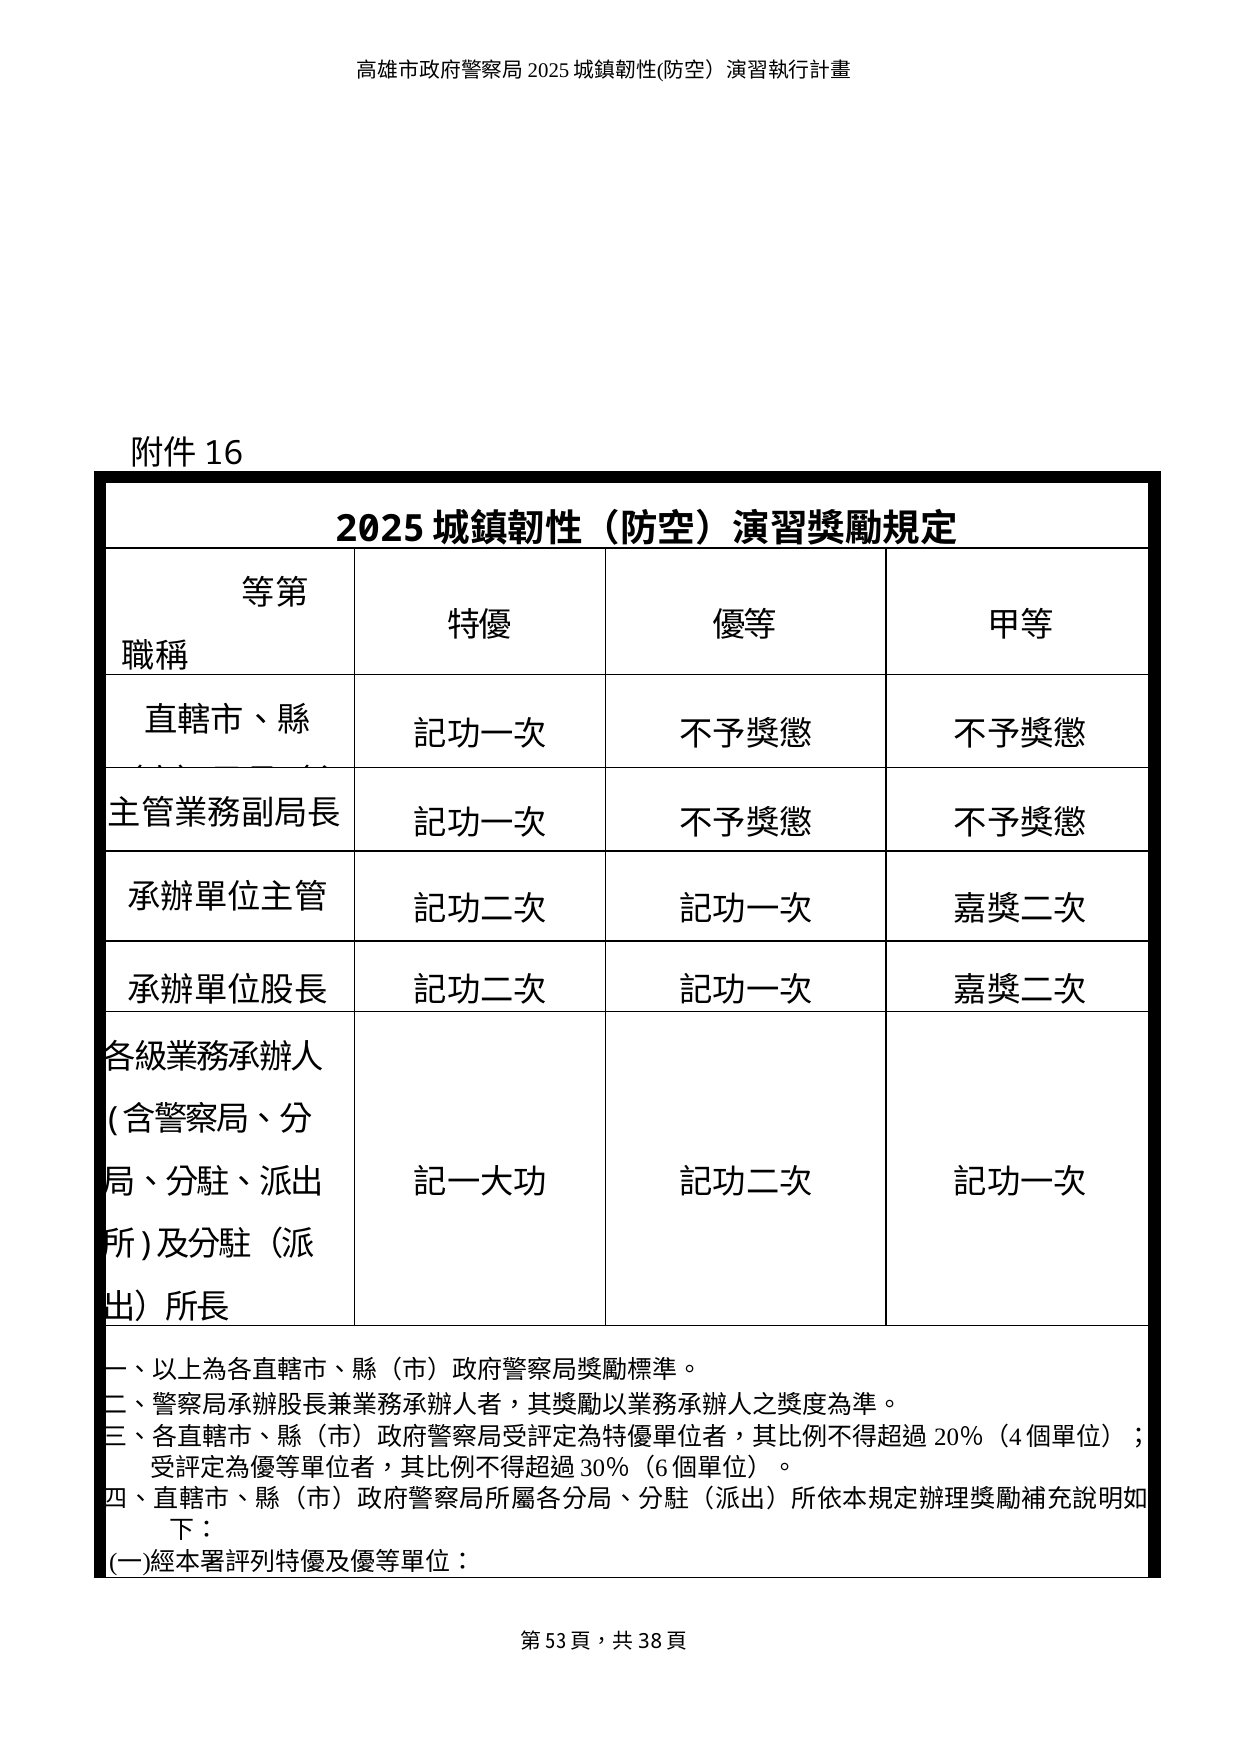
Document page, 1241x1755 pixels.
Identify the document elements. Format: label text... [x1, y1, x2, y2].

table_cell 一、以上為各直轄市、縣（市）政府警察局獎勵標準。 二、警察局承辦股長兼業務承辦人者，其獎勵以業務承辦人之獎度為準。 三、各直轄市、縣（市）政府警察局受評定為特優單位者，其比例不得超過20％（4個單位）；受評定為優等單位者，其比例不得超過30％（6個單位）。 四、直轄市、縣（市）政府警察局所屬各分局、分駐（派出）所依本規定辦理獎勵補充說明如下： (一)經本署評列特優及優等單位： 1、經本署裁判評核者： (1)獎勵依上表列對象及獎度辦理。 (2)分局長獎度比照承辦單位主管之獎度辦理。 2、未經本署裁判評核，辦理本案績優者： (1)獎勵依受本署評核獎度次一等範圍內辦理。（含經本署裁判評核分局之未受評分駐【派出】所） (2)分局長之獎勵比照承辦單位主管之獎度次一等範圍內辦理。 (二)經本署評列甲等單位： 1、經本署裁判評核者，其獎勵依上表列對象及獎度辦理。 2、未經本署裁判評核，辦理本案績優者，獎勵依受本署評核獎度次一等範圍內辦理。（含經本署裁判評核分局之未受評分駐【派出】所） 3、直轄市、縣（市）政府警察局所屬各分局分局長之獎勵擇優取分局數三分之一，於嘉獎一次範圍內依權責自行敘獎。 五、本署民防指揮管制所執行本案出力人員，請於最高獎勵總額度嘉獎25人次範圍內依權責自行敘獎（本署辦理裁判評核作業相關人員則另依獎例敘獎）。 六、署屬及各警察機關（構）、學校參與本案出力人員，依出勤人數五分之一辦理獎勵；其中三分之一嘉獎二次，三分之二嘉獎一次。 七、各直轄市、縣（市）政府警察局辦理防空疏散避難業務之承辦人及業務主管未依本規定獎勵者，承辦人得記功一次以下，業務主管（含股長）得於承辦人次一等範圍內核實敘獎。 [106, 1326, 1148, 1576]
table_cell 記功二次 [355, 852, 605, 940]
table_cell 承辦單位股長 [106, 942, 354, 1011]
text 附件16 [130, 408, 1078, 471]
table_cell 不予獎懲 [887, 768, 1148, 850]
table_cell 記功一次 [355, 675, 605, 767]
table_cell 不予獎懲 [606, 675, 885, 767]
table_cell 承辦單位主管（業務主管） [106, 852, 354, 940]
table_cell 記功一次 [606, 942, 885, 1011]
table_cell 記功二次 [606, 1012, 885, 1325]
table_cell 嘉獎二次 [887, 852, 1148, 940]
table_cell 優等 [606, 549, 885, 673]
table_cell 記功一次 [887, 1012, 1148, 1325]
table_cell 不予獎懲 [887, 675, 1148, 767]
table_cell 嘉獎二次 [887, 942, 1148, 1011]
table_cell 主管業務副局長（副主官） [106, 768, 354, 850]
table_cell 特優 [355, 549, 605, 673]
table_cell 各級業務承辦人(含警察局、分局、分駐、派出所)及分駐（派出）所長 [106, 1012, 354, 1325]
table_cell 記功一次 [355, 768, 605, 850]
table_cell 直轄市、縣（市）局長（主官） [106, 675, 354, 767]
table_cell 等第 職稱 [106, 549, 354, 673]
table_cell 記一大功 [355, 1012, 605, 1325]
table_cell 甲等 [887, 549, 1148, 673]
table_cell 記功一次 [606, 852, 885, 940]
table_cell 記功二次 [355, 942, 605, 1011]
table_cell 不予獎懲 [606, 768, 885, 850]
table_header 2025城鎮韌性（防空）演習獎勵規定 [106, 483, 1148, 547]
